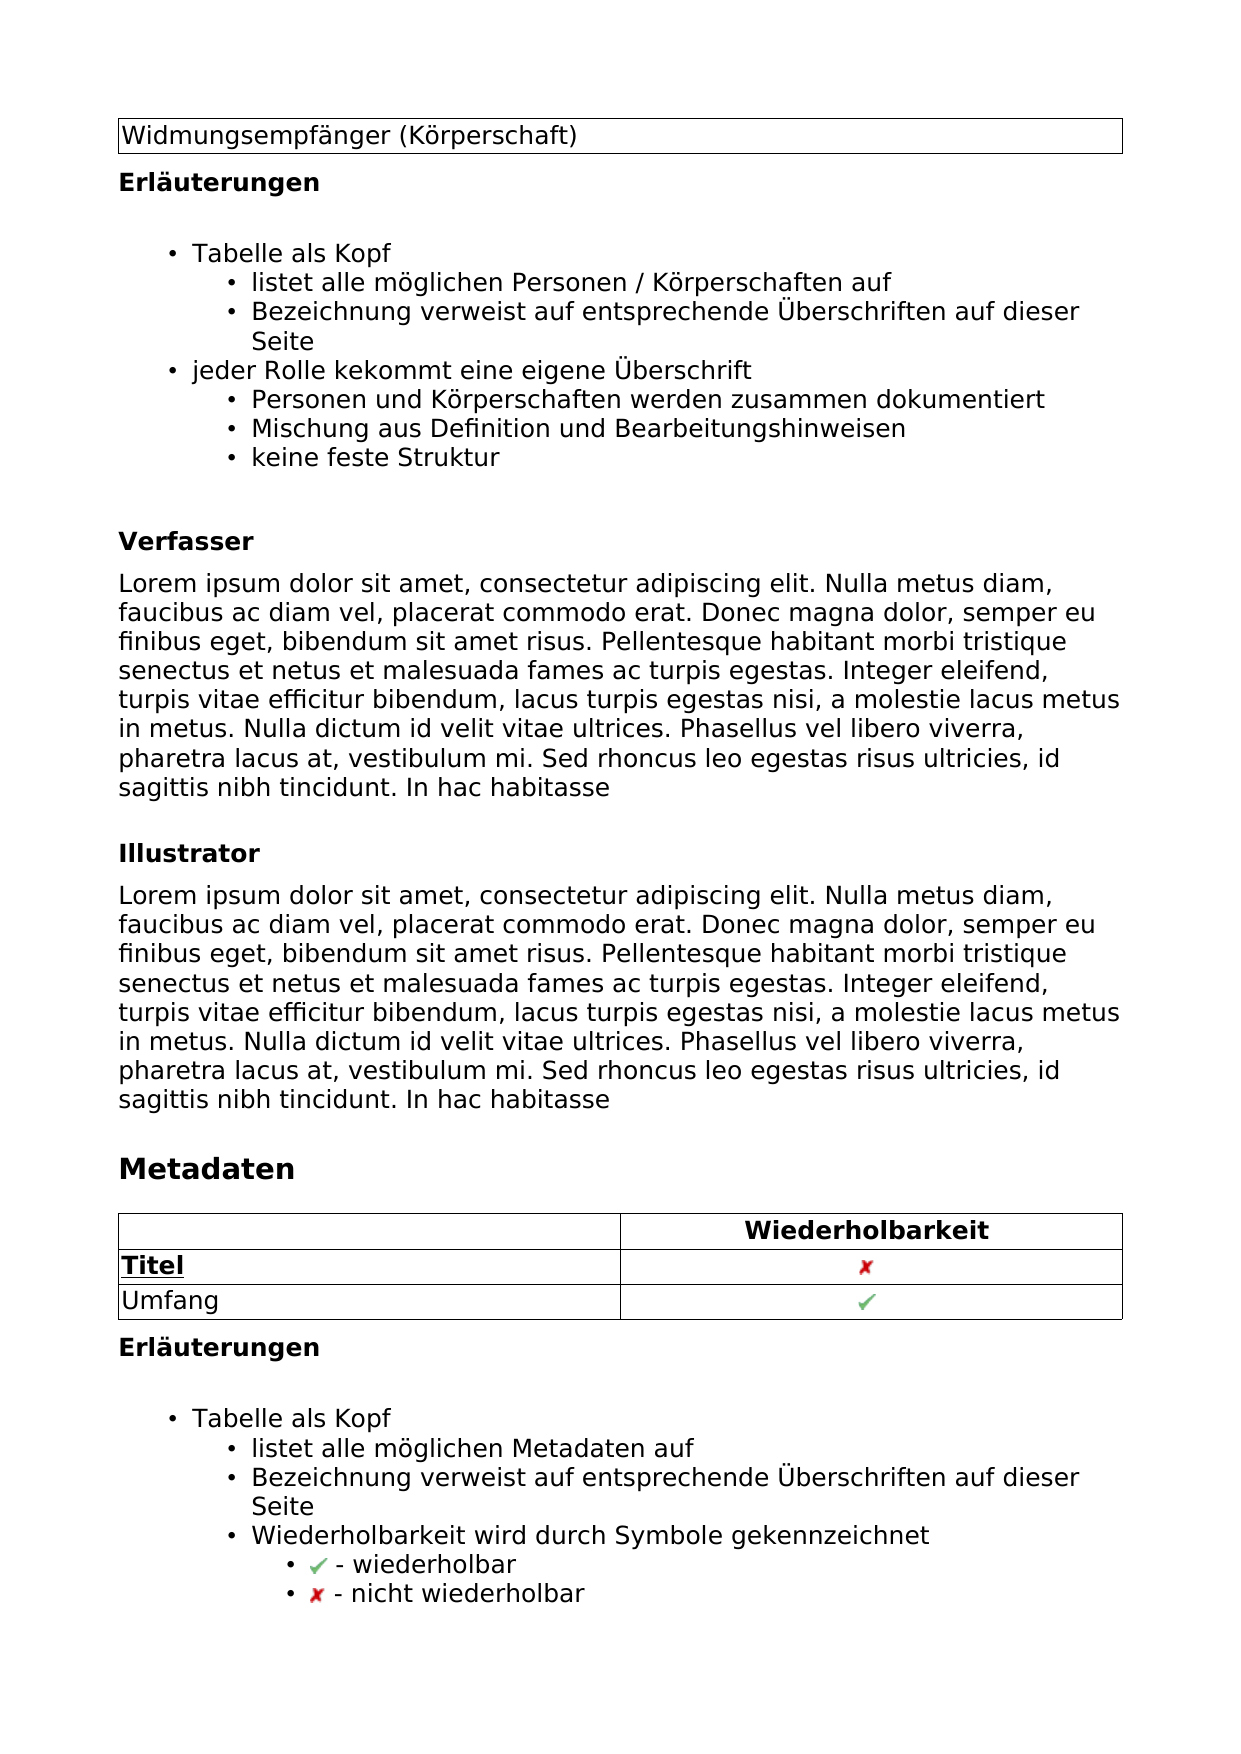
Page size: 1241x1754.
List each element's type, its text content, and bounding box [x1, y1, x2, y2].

list jeder Rolle kekommt eine eigene Überschrift [177, 356, 1122, 385]
list Bezeichnung verweist auf entsprechende Überschriften auf dieser Seite [236, 298, 1122, 356]
subtitle Illustrator [118, 839, 1122, 869]
subtitle Verfasser [118, 527, 1122, 556]
picture [859, 1260, 875, 1275]
text Lorem ipsum dolor sit amet, consectetur adipiscing elit. Nulla metus diam, faucibus ac diam vel, placerat commodo erat. Donec magna dolor, semper eu finibus eget, bibendum sit amet risus. Pellentesque habitant morbi tristique senectus et netus et malesuada fames ac turpis egestas. Integer eleifend, turpis vitae efficitur bibendum, lacus turpis egestas nisi, a molestie lacus metus in metus. Nulla dictum id velit vitae ultrices. Phasellus vel libero viverra, pharetra lacus at, vestibulum mi. Sed rhoncus leo egestas risus ultricies, id sagittis nibh tincidunt. In hac habitasse [118, 569, 1122, 802]
list - nicht wiederholbar [295, 1580, 1122, 1609]
table_header Wiederholbarkeit [621, 1214, 1122, 1248]
picture [310, 1558, 328, 1574]
list Tabelle als Kopf [177, 1405, 1122, 1434]
list Personen und Körperschaften werden zusammen dokumentiert [236, 385, 1122, 414]
table_cell Umfang [119, 1285, 620, 1319]
picture [310, 1588, 326, 1603]
text Lorem ipsum dolor sit amet, consectetur adipiscing elit. Nulla metus diam, faucibus ac diam vel, placerat commodo erat. Donec magna dolor, semper eu finibus eget, bibendum sit amet risus. Pellentesque habitant morbi tristique senectus et netus et malesuada fames ac turpis egestas. Integer eleifend, turpis vitae efficitur bibendum, lacus turpis egestas nisi, a molestie lacus metus in metus. Nulla dictum id velit vitae ultrices. Phasellus vel libero viverra, pharetra lacus at, vestibulum mi. Sed rhoncus leo egestas risus ultricies, id sagittis nibh tincidunt. In hac habitasse [118, 881, 1122, 1114]
list listet alle möglichen Metadaten auf [236, 1434, 1122, 1463]
table_cell Widmungsempfänger (Körperschaft) [119, 119, 1122, 153]
list Wiederholbarkeit wird durch Symbole gekennzeichnet [236, 1521, 1122, 1551]
table_cell [621, 1285, 1122, 1319]
list keine feste Struktur [236, 443, 1122, 473]
list - wiederholbar [295, 1551, 1122, 1580]
list Mischung aus Definition und Bearbeitungshinweisen [236, 414, 1122, 443]
list Tabelle als Kopf [177, 239, 1122, 268]
list listet alle möglichen Personen / Körperschaften auf [236, 268, 1122, 298]
list Bezeichnung verweist auf entsprechende Überschriften auf dieser Seite [236, 1463, 1122, 1521]
table_header [119, 1214, 620, 1248]
subtitle Metadaten [118, 1152, 1122, 1186]
table_cell Titel [119, 1250, 620, 1283]
text Erläuterungen [118, 1333, 1122, 1363]
picture [858, 1294, 876, 1310]
text Erläuterungen [118, 168, 1122, 197]
table_cell [621, 1250, 1122, 1283]
